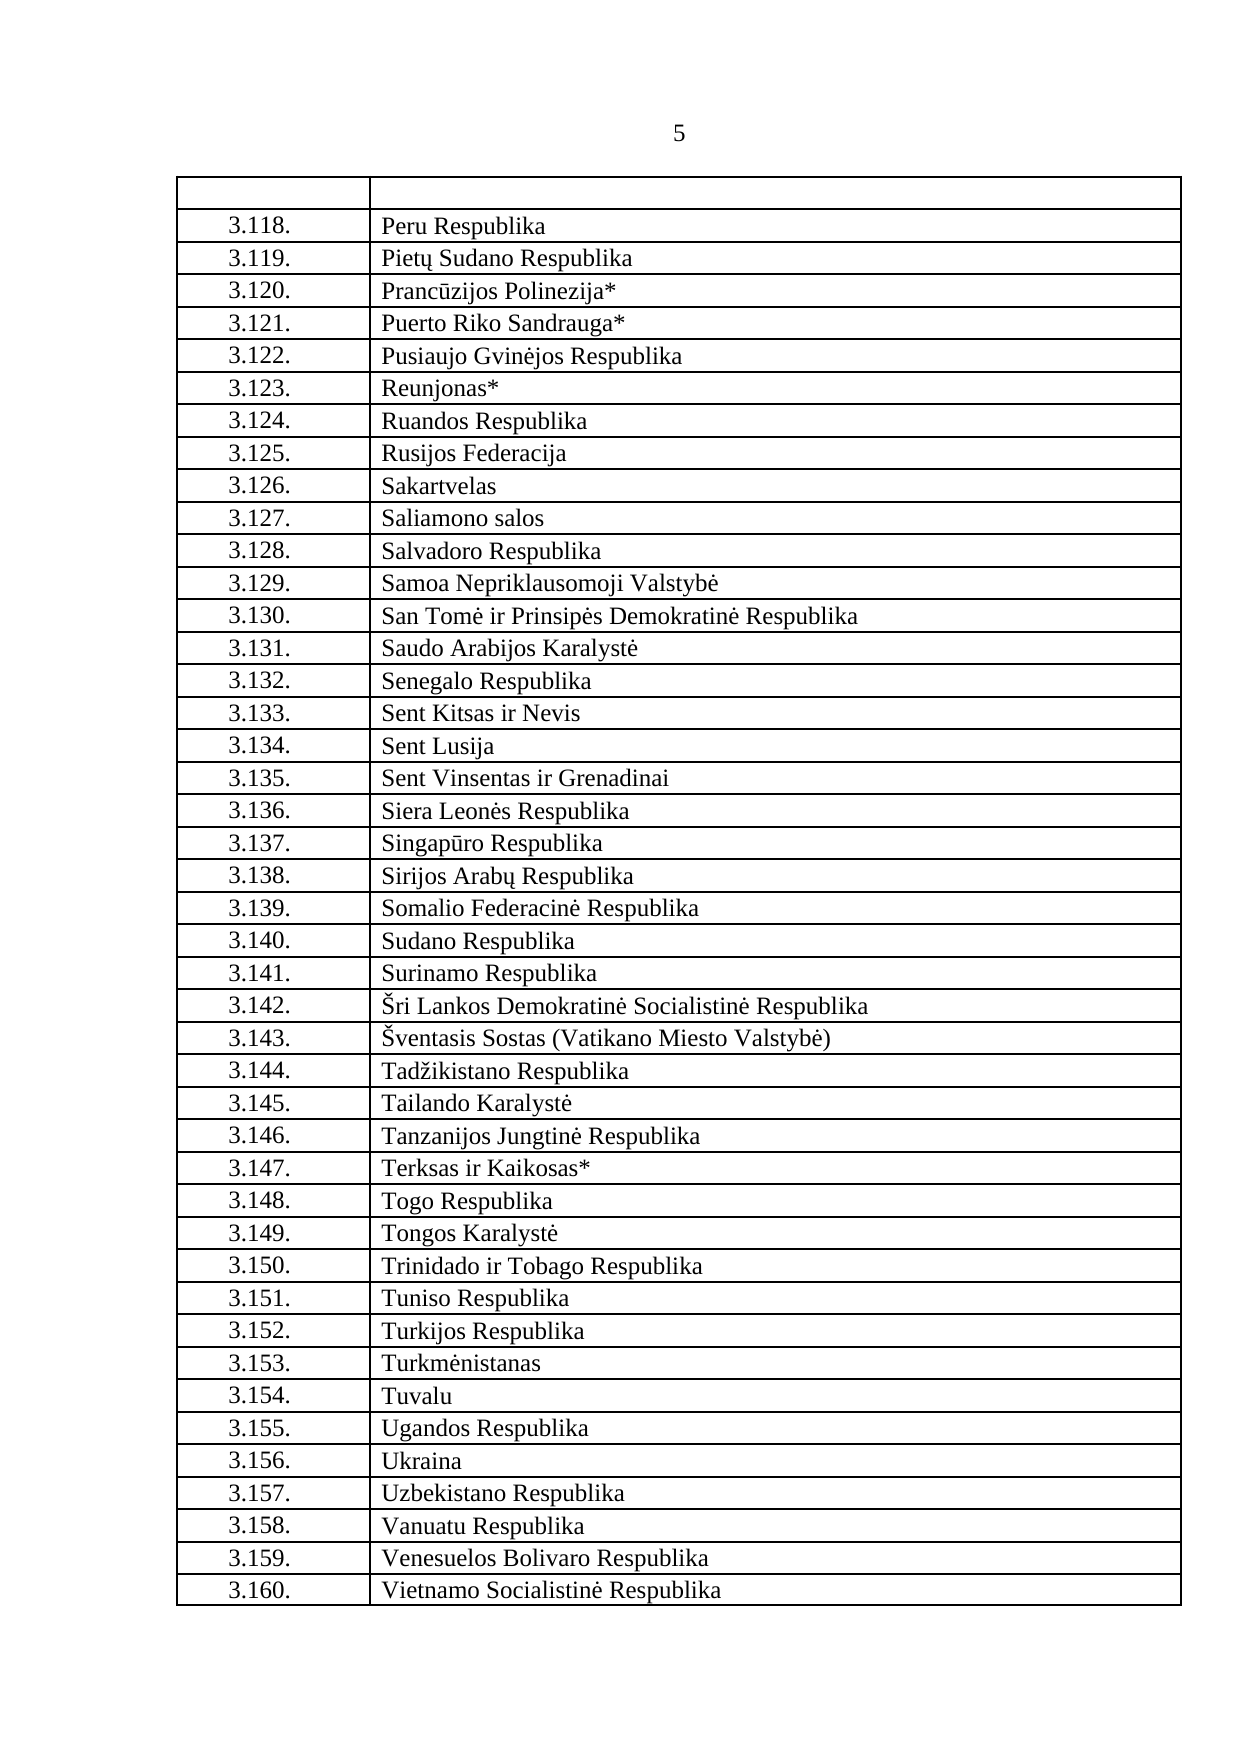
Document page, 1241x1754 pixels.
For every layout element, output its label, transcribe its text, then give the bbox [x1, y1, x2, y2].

table_cell San Tomė ir Prinsipės Demokratinė Respublika [371, 600, 1180, 631]
table_cell 3.151. [178, 1283, 369, 1313]
table_cell 3.145. [178, 1088, 369, 1118]
table_cell Senegalo Respublika [371, 665, 1180, 696]
table_cell Turkijos Respublika [371, 1315, 1180, 1346]
table_cell Sent Lusija [371, 730, 1180, 761]
table_cell 3.133. [178, 698, 369, 728]
table_cell 3.123. [178, 373, 369, 403]
table_cell Šventasis Sostas (Vatikano Miesto Valstybė) [371, 1023, 1180, 1053]
table_cell 3.135. [178, 763, 369, 793]
table_cell 3.125. [178, 438, 369, 468]
table_cell 3.140. [178, 925, 369, 956]
table_cell 3.134. [178, 730, 369, 761]
table_cell Ukraina [371, 1445, 1180, 1476]
table_cell 3.141. [178, 958, 369, 988]
table_cell Trinidado ir Tobago Respublika [371, 1250, 1180, 1281]
table_cell 3.136. [178, 795, 369, 826]
table_cell Šri Lankos Demokratinė Socialistinė Respublika [371, 990, 1180, 1021]
table_cell 3.147. [178, 1153, 369, 1183]
table_cell Tongos Karalystė [371, 1218, 1180, 1248]
table_cell Tuniso Respublika [371, 1283, 1180, 1313]
table_cell 3.124. [178, 405, 369, 436]
table_cell Peru Respublika [371, 210, 1180, 241]
table_cell 3.146. [178, 1120, 369, 1151]
table_cell 3.118. [178, 210, 369, 241]
table_cell Ruandos Respublika [371, 405, 1180, 436]
table_cell Reunjonas* [371, 373, 1180, 403]
table_cell Tuvalu [371, 1380, 1180, 1411]
table_cell Pusiaujo Gvinėjos Respublika [371, 340, 1180, 371]
table_cell Salvadoro Respublika [371, 535, 1180, 566]
table_cell Sirijos Arabų Respublika [371, 860, 1180, 891]
table_cell Saliamono salos [371, 503, 1180, 533]
table_cell 3.129. [178, 568, 369, 598]
table_cell 3.143. [178, 1023, 369, 1053]
table_cell 3.122. [178, 340, 369, 371]
table_cell 3.142. [178, 990, 369, 1021]
table_cell 3.157. [178, 1478, 369, 1508]
table_cell 3.152. [178, 1315, 369, 1346]
table_cell Tailando Karalystė [371, 1088, 1180, 1118]
table_cell 3.160. [178, 1575, 369, 1604]
table_cell Vanuatu Respublika [371, 1510, 1180, 1541]
table_cell Tadžikistano Respublika [371, 1055, 1180, 1086]
table_cell [371, 178, 1180, 208]
table_cell Siera Leonės Respublika [371, 795, 1180, 826]
table_cell Vietnamo Socialistinė Respublika [371, 1575, 1180, 1604]
table_cell Togo Respublika [371, 1185, 1180, 1216]
table_cell 3.119. [178, 243, 369, 273]
table_cell Prancūzijos Polinezija* [371, 275, 1180, 306]
table_cell 3.144. [178, 1055, 369, 1086]
table_cell 3.149. [178, 1218, 369, 1248]
table_cell 3.159. [178, 1543, 369, 1573]
table_cell 3.139. [178, 893, 369, 923]
table_cell Tanzanijos Jungtinė Respublika [371, 1120, 1180, 1151]
table_cell Ugandos Respublika [371, 1413, 1180, 1443]
table_cell Turkmėnistanas [371, 1348, 1180, 1378]
table_cell Somalio Federacinė Respublika [371, 893, 1180, 923]
table_cell 3.155. [178, 1413, 369, 1443]
table_cell 3.126. [178, 470, 369, 501]
table_cell Sakartvelas [371, 470, 1180, 501]
table_cell 3.121. [178, 308, 369, 338]
table_cell Surinamo Respublika [371, 958, 1180, 988]
table_cell 3.150. [178, 1250, 369, 1281]
table_cell Sent Vinsentas ir Grenadinai [371, 763, 1180, 793]
table_cell 3.127. [178, 503, 369, 533]
table_cell Singapūro Respublika [371, 828, 1180, 858]
table_cell Pietų Sudano Respublika [371, 243, 1180, 273]
table_cell 3.120. [178, 275, 369, 306]
table_cell 3.148. [178, 1185, 369, 1216]
table_cell 3.130. [178, 600, 369, 631]
table_cell 3.138. [178, 860, 369, 891]
table_cell [178, 178, 369, 208]
table_cell 3.137. [178, 828, 369, 858]
table_cell Uzbekistano Respublika [371, 1478, 1180, 1508]
table_cell Rusijos Federacija [371, 438, 1180, 468]
table_cell 3.154. [178, 1380, 369, 1411]
table_cell 3.156. [178, 1445, 369, 1476]
table_cell 3.131. [178, 633, 369, 663]
table_cell Terksas ir Kaikosas* [371, 1153, 1180, 1183]
table_cell 3.128. [178, 535, 369, 566]
table_cell Sudano Respublika [371, 925, 1180, 956]
table_cell Samoa Nepriklausomoji Valstybė [371, 568, 1180, 598]
table_cell 3.153. [178, 1348, 369, 1378]
table_cell Saudo Arabijos Karalystė [371, 633, 1180, 663]
table_cell 3.132. [178, 665, 369, 696]
table_cell 3.158. [178, 1510, 369, 1541]
table_cell Sent Kitsas ir Nevis [371, 698, 1180, 728]
table_cell Puerto Riko Sandrauga* [371, 308, 1180, 338]
table_cell Venesuelos Bolivaro Respublika [371, 1543, 1180, 1573]
